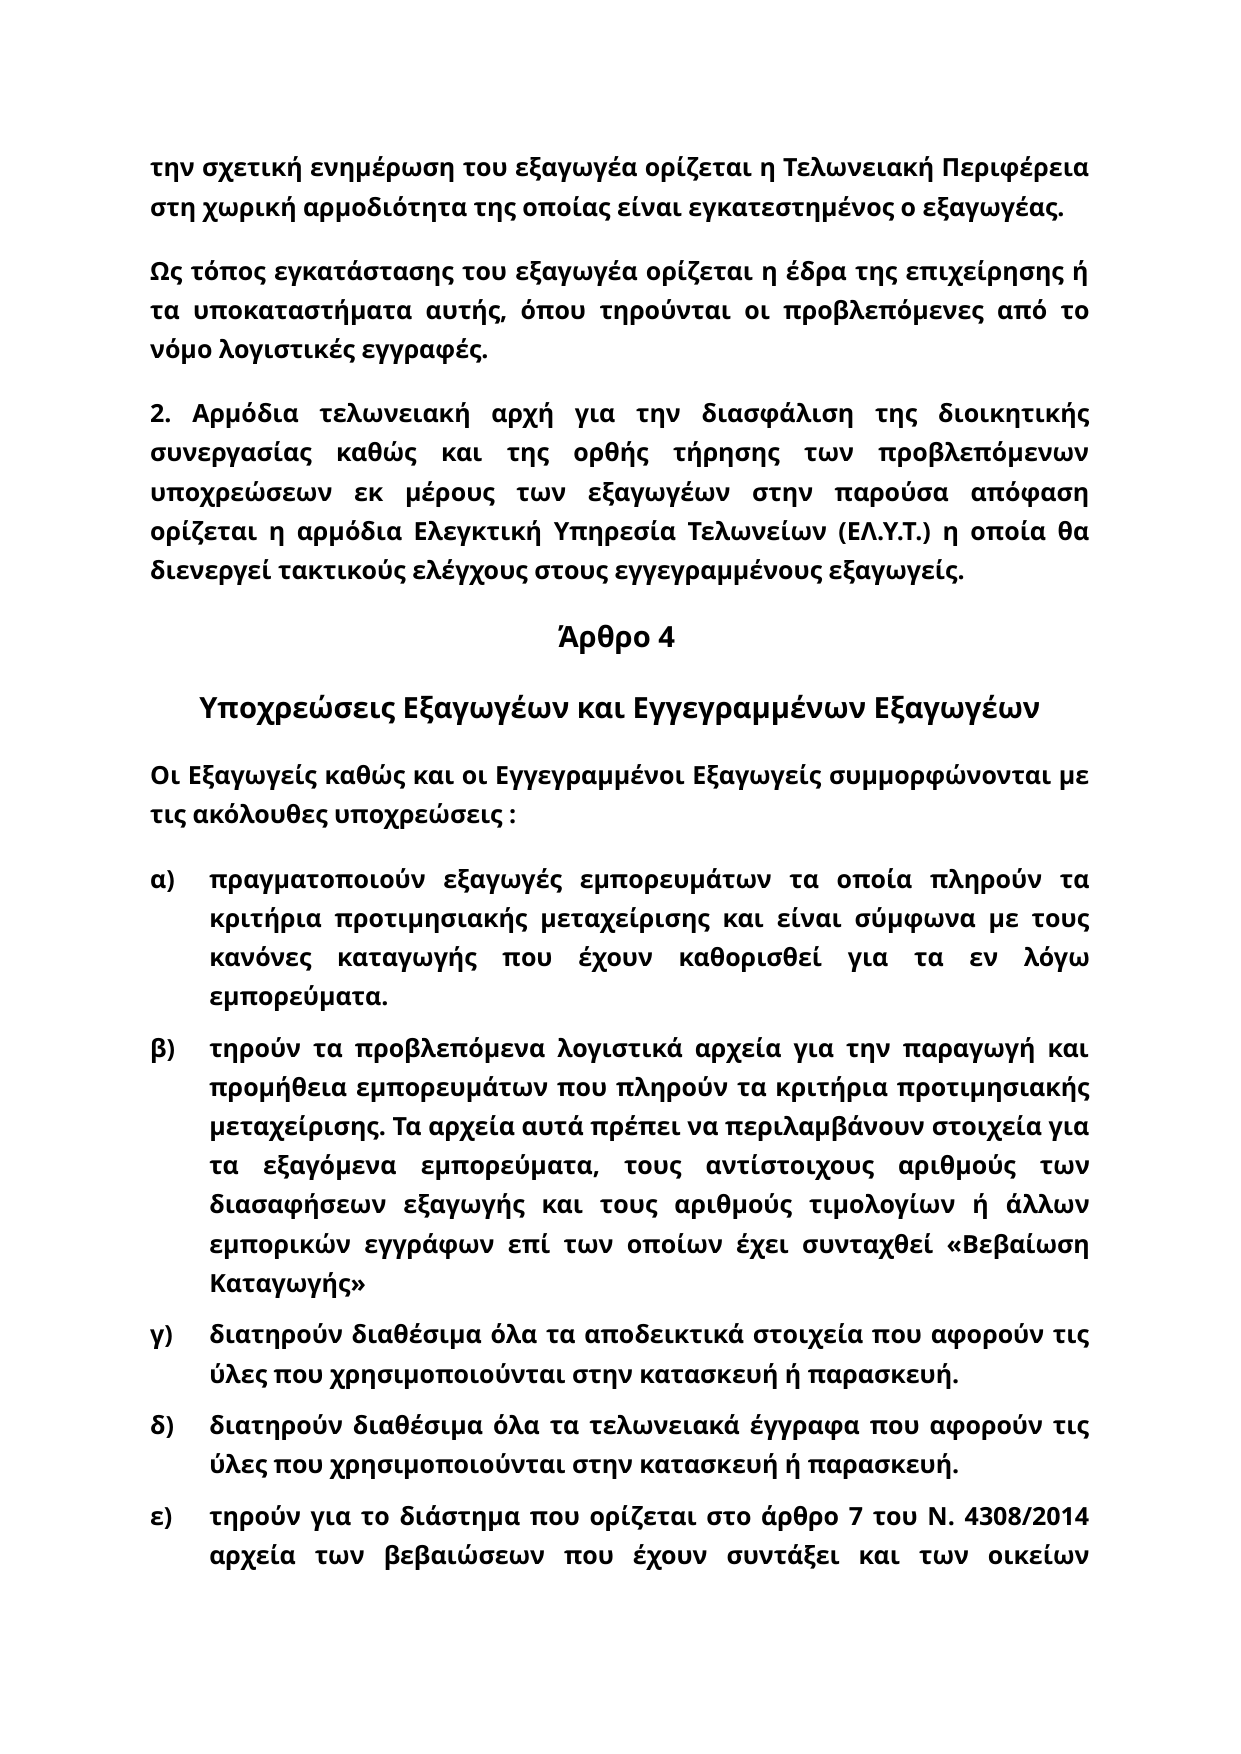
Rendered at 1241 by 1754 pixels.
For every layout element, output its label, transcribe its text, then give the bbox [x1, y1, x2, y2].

text την σχετική ενημέρωση του εξαγωγέα ορίζεται η Τελωνειακή Περιφέρεια στη χωρική αρμοδιότητα της οποίας είναι εγκατεστημένος ο εξαγωγέας. [150, 150, 1090, 223]
text 2. Αρμόδια τελωνειακή αρχή για την διασφάλιση της διοικητικής συνεργασίας καθώς και της ορθής τήρησης των προβλεπόμενων υποχρεώσεων εκ μέρους των εξαγωγέων στην παρούσα απόφαση ορίζεται η αρμόδια Ελεγκτική Υπηρεσία Τελωνείων (ΕΛ.Υ.Τ.) η οποία θα διενεργεί τακτικούς ελέγχους στους εγγεγραμμένους εξαγωγείς. [150, 396, 1090, 587]
subtitle Υποχρεώσεις Εξαγωγέων και Εγγεγραμμένων Εξαγωγέων [150, 687, 1090, 727]
text Ως τόπος εγκατάστασης του εξαγωγέα ορίζεται η έδρα της επιχείρησης ή τα υποκαταστήματα αυτής, όπου τηρούνται οι προβλεπόμενες από το νόμο λογιστικές εγγραφές. [150, 253, 1090, 366]
subtitle Άρθρο 4 [150, 617, 1090, 656]
list ε) τηρούν για το διάστημα που ορίζεται στο άρθρο 7 του Ν. 4308/2014 αρχεία των βεβαιώσεων που έχουν συντάξει και των οικείων [150, 1499, 1090, 1572]
list β) τηρούν τα προβλεπόμενα λογιστικά αρχεία για την παραγωγή και προμήθεια εμπορευμάτων που πληρούν τα κριτήρια προτιμησιακής μεταχείρισης. Τα αρχεία αυτά πρέπει να περιλαμβάνουν στοιχεία για τα εξαγόμενα εμπορεύματα, τους αντίστοιχους αριθμούς των διασαφήσεων εξαγωγής και τους αριθμούς τιμολογίων ή άλλων εμπορικών εγγράφων επί των οποίων έχει συνταχθεί «Βεβαίωση Καταγωγής» [150, 1030, 1090, 1299]
list γ) διατηρούν διαθέσιμα όλα τα αποδεικτικά στοιχεία που αφορούν τις ύλες που χρησιμοποιούνται στην κατασκευή ή παρασκευή. [150, 1317, 1090, 1390]
list δ) διατηρούν διαθέσιμα όλα τα τελωνειακά έγγραφα που αφορούν τις ύλες που χρησιμοποιούνται στην κατασκευή ή παρασκευή. [150, 1408, 1090, 1481]
text Οι Εξαγωγείς καθώς και οι Εγγεγραμμένοι Εξαγωγείς συμμορφώνονται με τις ακόλουθες υποχρεώσεις : [150, 758, 1090, 831]
list α) πραγματοποιούν εξαγωγές εμπορευμάτων τα οποία πληρούν τα κριτήρια προτιμησιακής μεταχείρισης και είναι σύμφωνα με τους κανόνες καταγωγής που έχουν καθορισθεί για τα εν λόγω εμπορεύματα. [150, 861, 1090, 1013]
